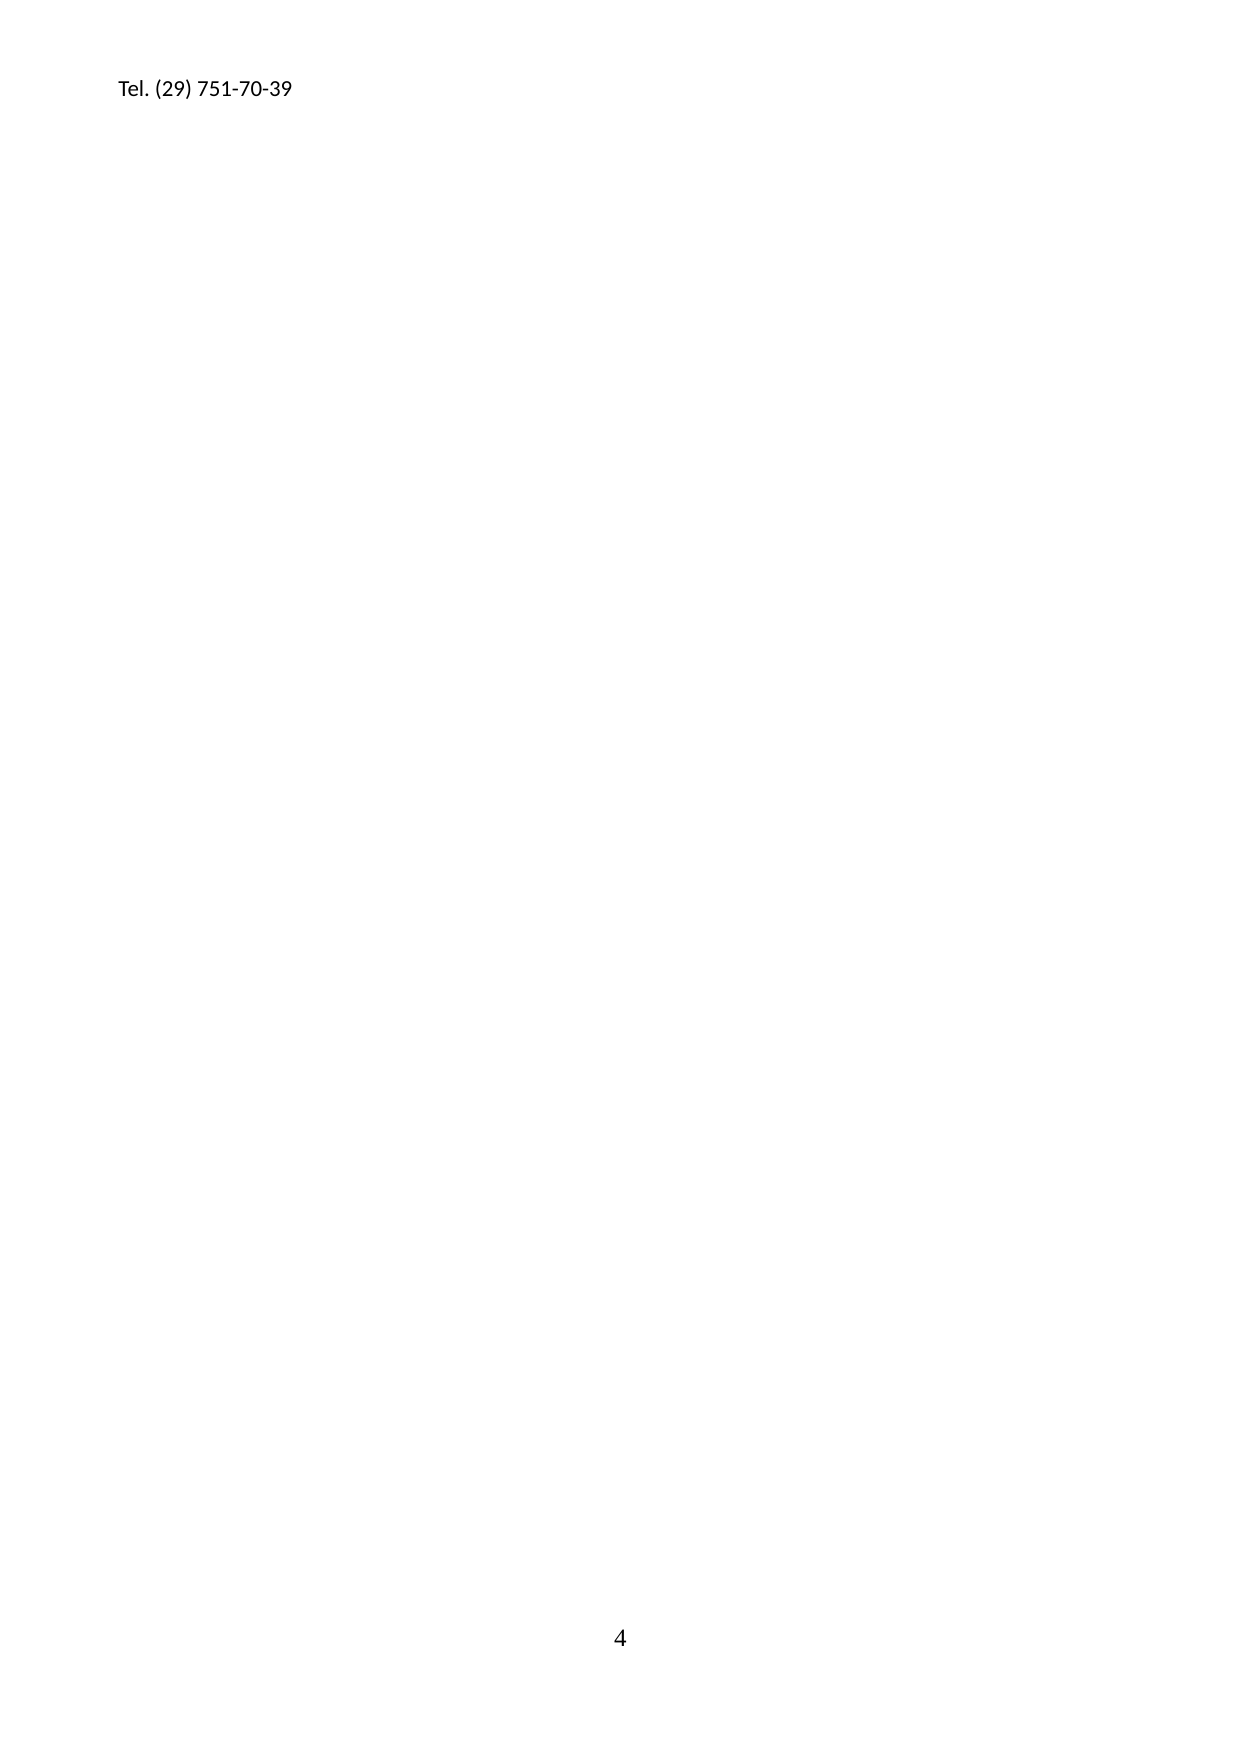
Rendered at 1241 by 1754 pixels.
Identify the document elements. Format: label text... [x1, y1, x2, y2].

text Tel. (29) 751-70-39 [118, 74, 1122, 102]
